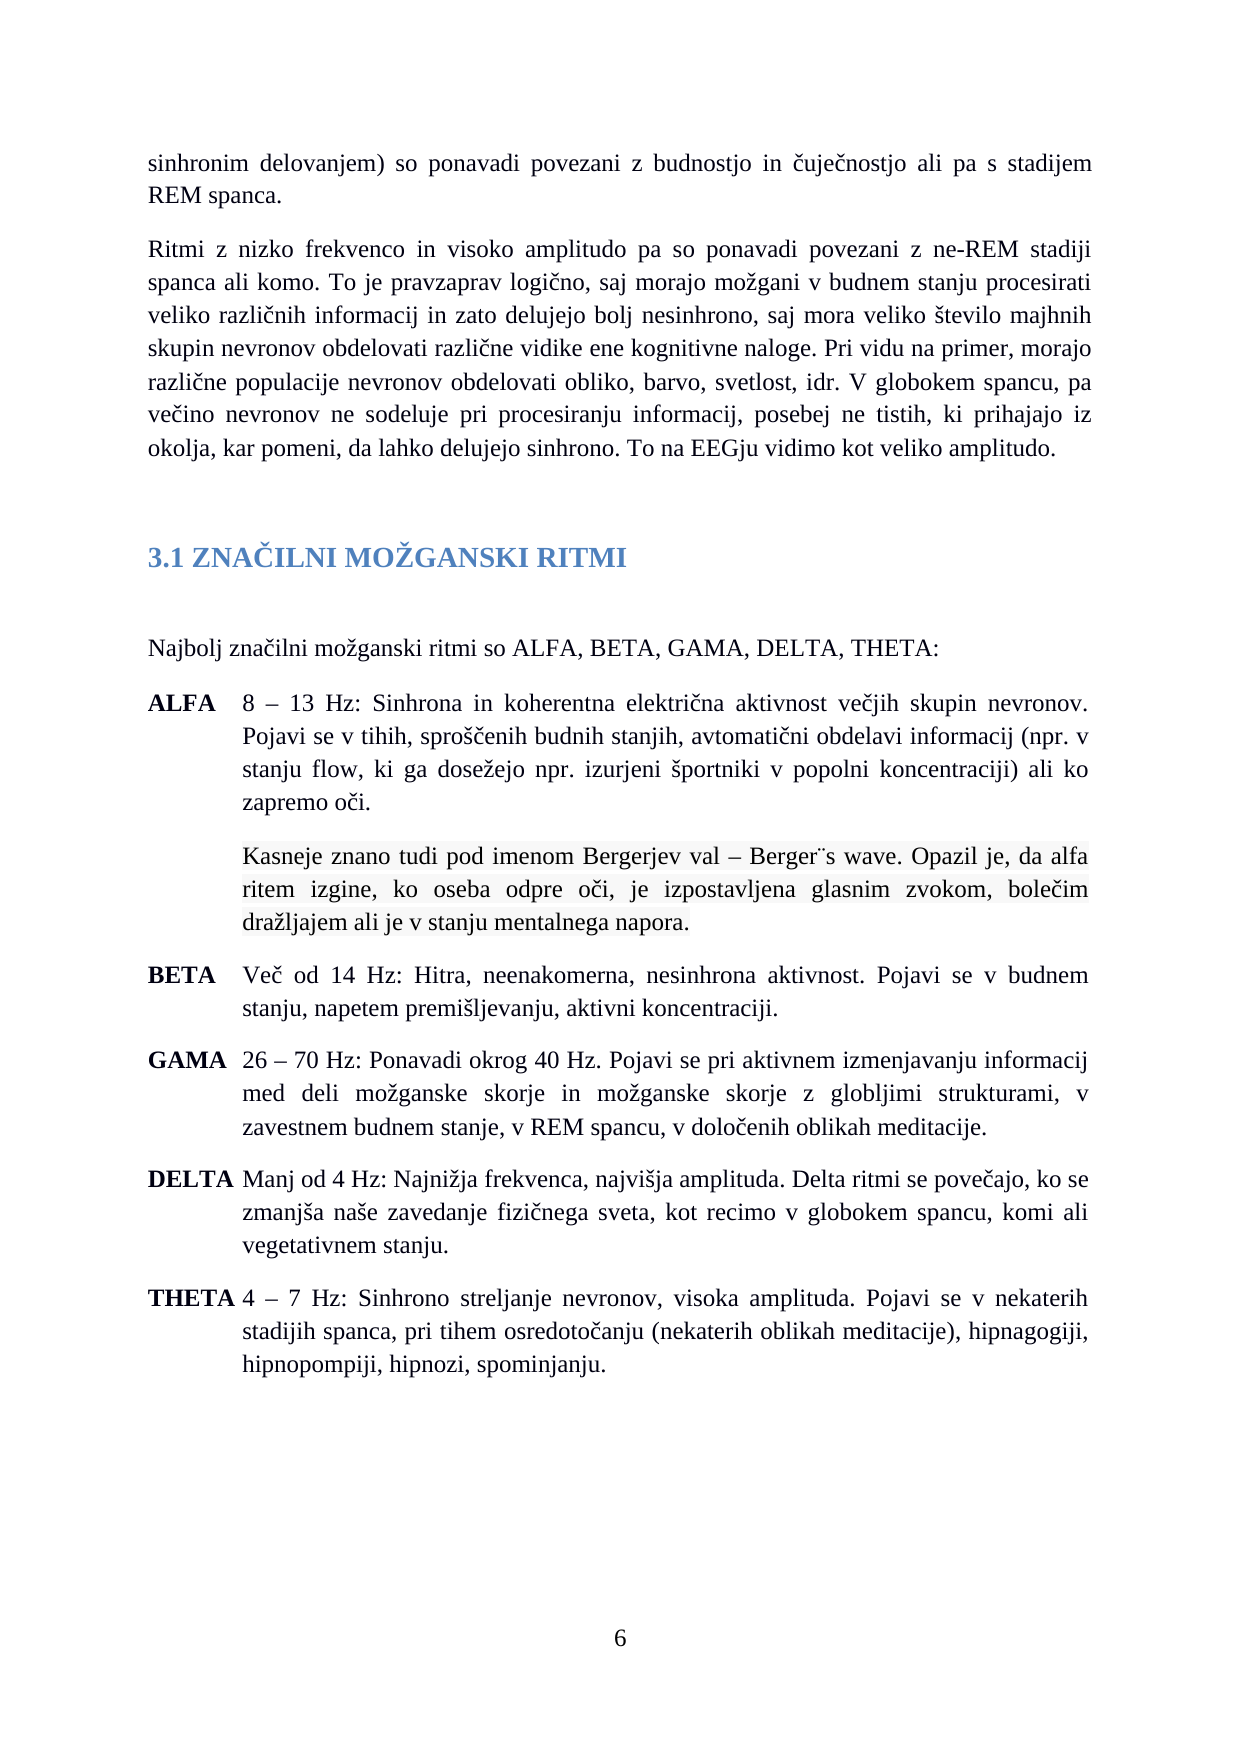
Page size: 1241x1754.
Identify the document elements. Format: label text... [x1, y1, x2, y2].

table_header 8 – 13 Hz: Sinhrona in koherentna električna aktivnost večjih skupin nevronov. Pojavi se v tihih, sproščenih budnih stanjih, avtomatični obdelavi informacij (npr. v stanju flow, ki ga dosežejo npr. izurjeni športniki v popolni koncentraciji) ali ko zapremo oči. Kasneje znano tudi pod imenom Bergerjev val – Berger¨s wave. Opazil je, da alfa ritem izgine, ko oseba odpre oči, je izpostavljena glasnim zvokom, bolečim dražljajem ali je v stanju mentalnega napora. [241, 687, 1091, 958]
text Najbolj značilni možganski ritmi so ALFA, BETA, GAMA, DELTA, THETA: [148, 633, 1093, 661]
text sinhronim delovanjem) so ponavadi povezani z budnostjo in čuječnostjo ali pa s stadijem REM spanca. [148, 148, 1093, 209]
table_cell 26 – 70 Hz: Ponavadi okrog 40 Hz. Pojavi se pri aktivnem izmenjavanju informacij med deli možganske skorje in možganske skorje z globljimi strukturami, v zavestnem budnem stanje, v REM spancu, v določenih oblikah meditacije. [241, 1044, 1091, 1163]
text Ritmi z nizko frekvenco in visoko amplitudo pa so ponavadi povezani z ne-REM stadiji spanca ali komo. To je pravzaprav logično, saj morajo možgani v budnem stanju procesirati veliko različnih informacij in zato delujejo bolj nesinhrono, saj mora veliko število majhnih skupin nevronov obdelovati različne vidike ene kognitivne naloge. Pri vidu na primer, morajo različne populacije nevronov obdelovati obliko, barvo, svetlost, idr. V globokem spancu, pa večino nevronov ne sodeluje pri procesiranju informacij, posebej ne tistih, ki prihajajo iz okolja, kar pomeni, da lahko delujejo sinhrono. To na EEGju vidimo kot veliko amplitudo. [148, 234, 1093, 461]
table_cell THETA [146, 1281, 241, 1400]
table_cell BETA [146, 958, 241, 1044]
table_cell GAMA [146, 1044, 241, 1163]
table_header ALFA [146, 687, 241, 958]
table_cell Manj od 4 Hz: Najnižja frekvenca, najvišja amplituda. Delta ritmi se povečajo, ko se zmanjša naše zavedanje fizičnega sveta, kot recimo v globokem spancu, komi ali vegetativnem stanju. [241, 1163, 1091, 1281]
table_cell Več od 14 Hz: Hitra, neenakomerna, nesinhrona aktivnost. Pojavi se v budnem stanju, napetem premišljevanju, aktivni koncentraciji. [241, 958, 1091, 1044]
table_cell 4 – 7 Hz: Sinhrono streljanje nevronov, visoka amplituda. Pojavi se v nekaterih stadijih spanca, pri tihem osredotočanju (nekaterih oblikah meditacije), hipnagogiji, hipnopompiji, hipnozi, spominjanju. [241, 1281, 1091, 1400]
subtitle 3.1 ZNAČILNI MOŽGANSKI RITMI [148, 540, 1093, 574]
table_cell DELTA [146, 1163, 241, 1281]
